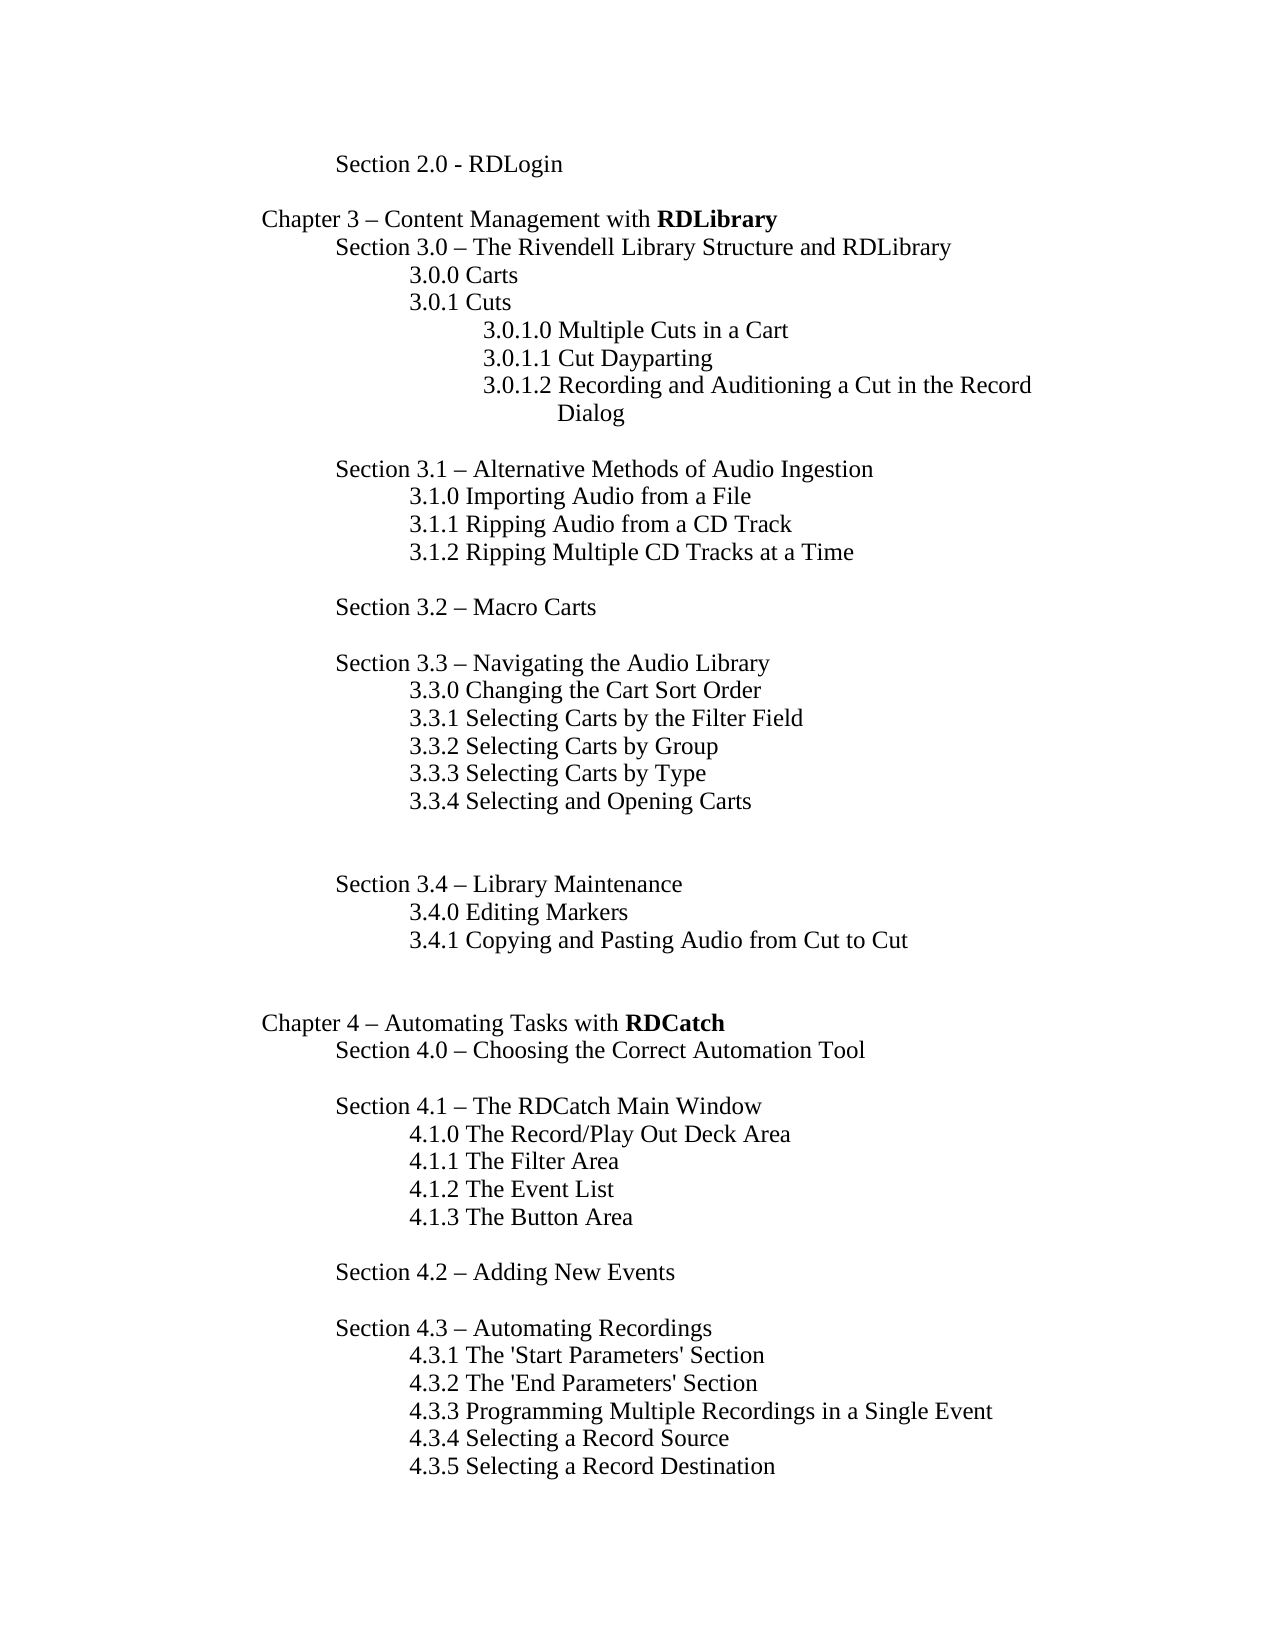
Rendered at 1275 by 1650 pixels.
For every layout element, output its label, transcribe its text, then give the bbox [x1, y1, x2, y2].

text Section 4.2 – Adding New Events [187, 1258, 1087, 1286]
text Section 3.3 – Navigating the Audio Library [187, 649, 1087, 676]
text 3.3.1 Selecting Carts by the Filter Field [187, 704, 1087, 732]
text 3.1.0 Importing Audio from a File [187, 482, 1087, 510]
text 3.3.4 Selecting and Opening Carts [187, 787, 1087, 815]
text Section 3.1 – Alternative Methods of Audio Ingestion [187, 455, 1087, 482]
text 3.3.3 Selecting Carts by Type [187, 759, 1087, 787]
text Section 4.1 – The RDCatch Main Window [187, 1092, 1087, 1120]
text Chapter 4 – Automating Tasks with RDCatch [187, 1009, 1087, 1037]
text 3.0.1 Cuts [187, 288, 1087, 316]
text 4.1.0 The Record/Play Out Deck Area [187, 1120, 1087, 1147]
text 4.3.1 The 'Start Parameters' Section [187, 1341, 1087, 1369]
text Section 3.2 – Macro Carts [187, 593, 1087, 621]
text 4.1.3 The Button Area [187, 1203, 1087, 1231]
text Section 3.0 – The Rivendell Library Structure and RDLibrary [187, 233, 1087, 261]
text 3.3.0 Changing the Cart Sort Order [187, 676, 1087, 704]
text 3.0.1.1 Cut Dayparting [187, 344, 1087, 372]
text Section 4.3 – Automating Recordings [187, 1314, 1087, 1341]
text 4.3.4 Selecting a Record Source [187, 1424, 1087, 1452]
text 3.0.0 Carts [187, 261, 1087, 288]
text 3.0.1.2 Recording and Auditioning a Cut in the Record [187, 372, 1087, 399]
text 4.3.2 The 'End Parameters' Section [187, 1369, 1087, 1397]
text 3.4.1 Copying and Pasting Audio from Cut to Cut [187, 926, 1087, 953]
text Chapter 3 – Content Management with RDLibrary [187, 205, 1087, 233]
text 3.1.1 Ripping Audio from a CD Track [187, 510, 1087, 538]
text Section 3.4 – Library Maintenance [187, 870, 1087, 898]
text Section 4.0 – Choosing the Correct Automation Tool [187, 1037, 1087, 1064]
text Section 2.0 - RDLogin [187, 150, 1087, 178]
text 3.0.1.0 Multiple Cuts in a Cart [187, 316, 1087, 344]
text 3.4.0 Editing Markers [187, 898, 1087, 926]
text 3.3.2 Selecting Carts by Group [187, 732, 1087, 759]
text Dialog [187, 399, 1087, 427]
text 4.3.5 Selecting a Record Destination [187, 1452, 1087, 1480]
text 4.3.3 Programming Multiple Recordings in a Single Event [187, 1397, 1087, 1424]
text 3.1.2 Ripping Multiple CD Tracks at a Time [187, 538, 1087, 566]
text 4.1.2 The Event List [187, 1175, 1087, 1203]
text 4.1.1 The Filter Area [187, 1147, 1087, 1175]
